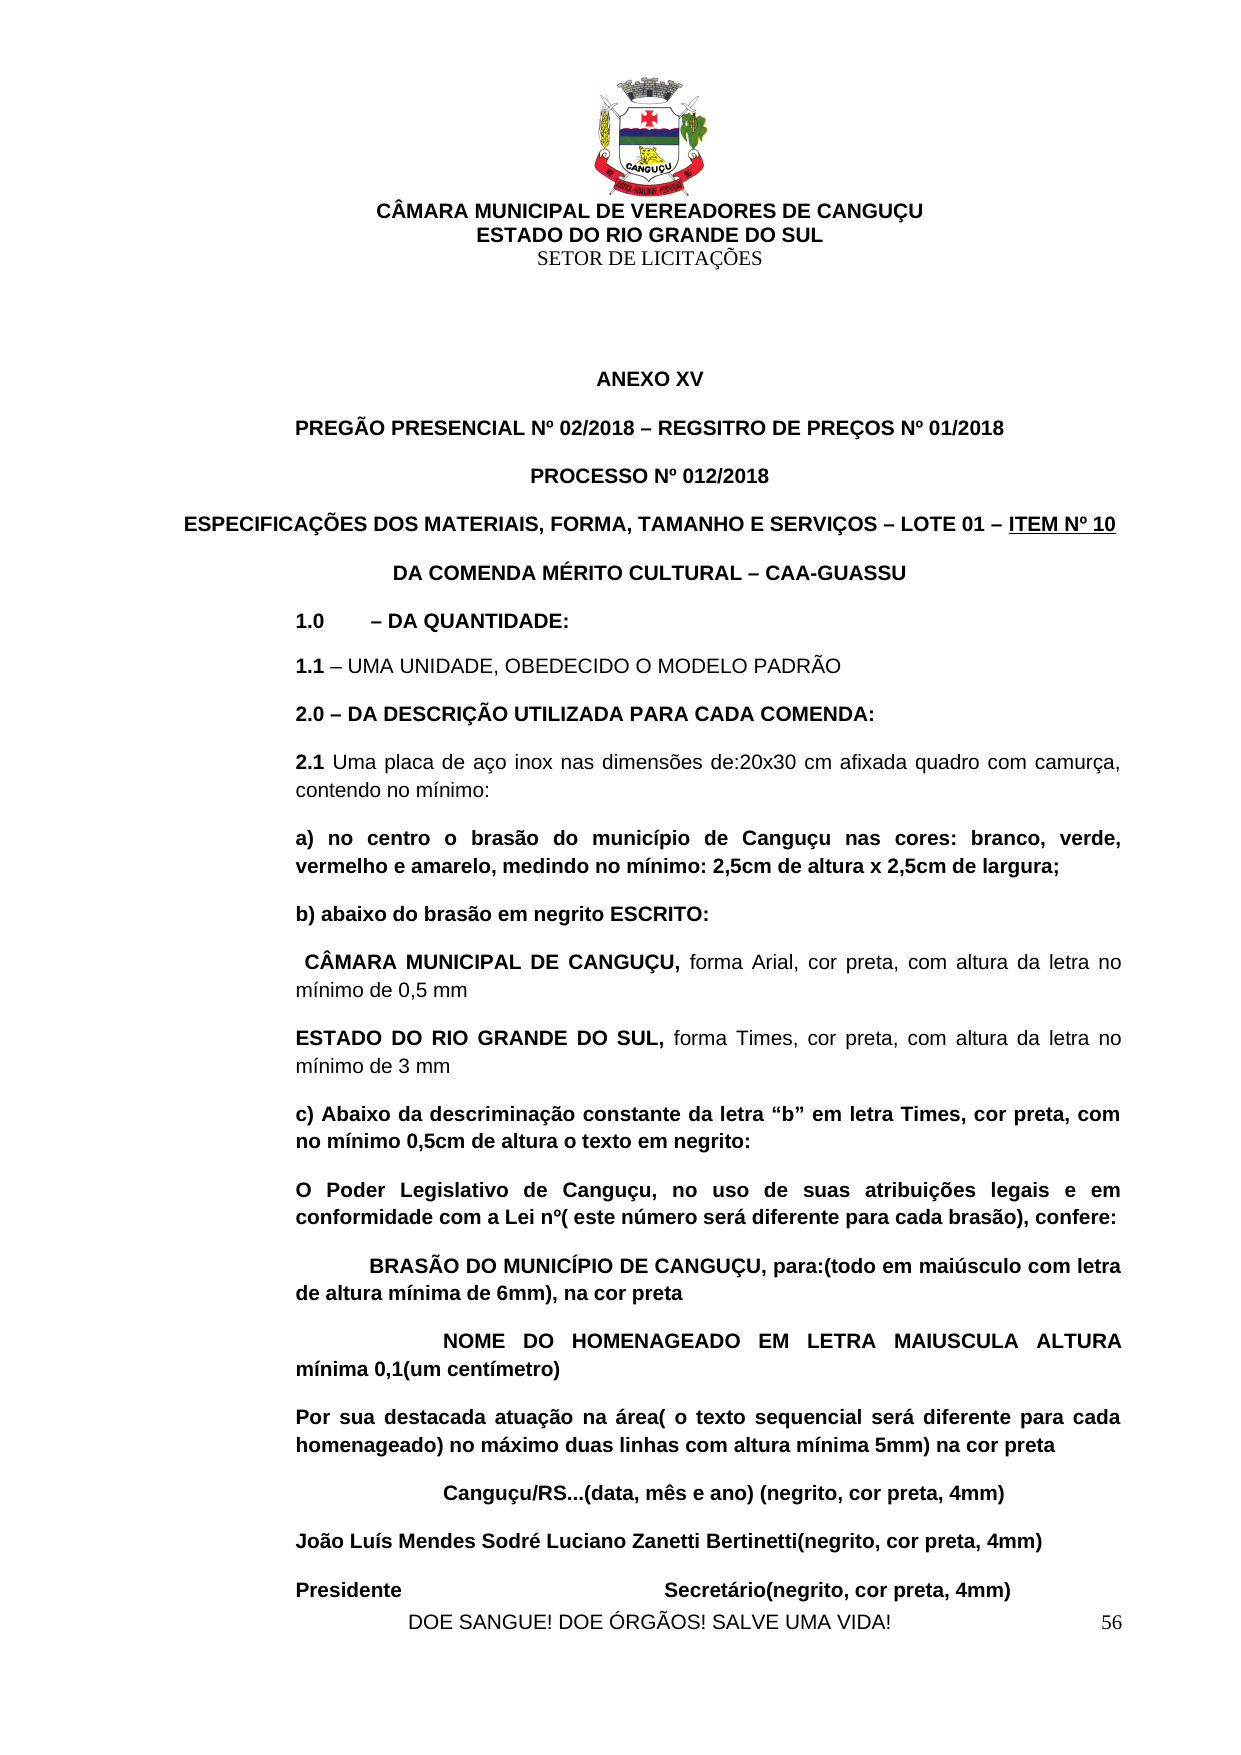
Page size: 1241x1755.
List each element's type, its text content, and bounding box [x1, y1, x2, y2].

text ESPECIFICAÇÕES DOS MATERIAIS, FORMA, TAMANHO E SERVIÇOS – LOTE 01 – ITEM Nº 10 [177, 512, 1122, 536]
list – DA QUANTIDADE: [295, 609, 1122, 633]
text c) Abaixo da descriminação constante da letra “b” em letra Times, cor preta, com no mínimo 0,5cm de altura o texto em negrito: [295, 1102, 1122, 1153]
text b) abaixo do brasão em negrito ESCRITO: [295, 902, 1122, 926]
text CÂMARA MUNICIPAL DE CANGUÇU, forma Arial, cor preta, com altura da letra no mínimo de 0,5 mm [295, 950, 1122, 1002]
text Canguçu/RS...(data, mês e ano) (negrito, cor preta, 4mm) [295, 1481, 1122, 1505]
text 2.1 Uma placa de aço inox nas dimensões de:20x30 cm afixada quadro com camurça, contendo no mínimo: [295, 750, 1122, 802]
text João Luís Mendes Sodré Luciano Zanetti Bertinetti(negrito, cor preta, 4mm) [295, 1529, 1122, 1553]
text ESTADO DO RIO GRANDE DO SUL, forma Times, cor preta, com altura da letra no mínimo de 3 mm [295, 1026, 1122, 1077]
text a) no centro o brasão do município de Canguçu nas cores: branco, verde, vermelho e amarelo, medindo no mínimo: 2,5cm de altura x 2,5cm de largura; [295, 826, 1122, 877]
text BRASÃO DO MUNICÍPIO DE CANGUÇU, para:(todo em maiúsculo com letra de altura mínima de 6mm), na cor preta [295, 1253, 1122, 1305]
text Presidente Secretário(negrito, cor preta, 4mm) [295, 1578, 1122, 1602]
text DA COMENDA MÉRITO CULTURAL – CAA-GUASSU [177, 560, 1122, 584]
text PROCESSO Nº 012/2018 [177, 464, 1122, 488]
text ANEXO XV [177, 367, 1122, 391]
text Por sua destacada atuação na área( o texto sequencial será diferente para cada homenageado) no máximo duas linhas com altura mínima 5mm) na cor preta [295, 1405, 1122, 1457]
text O Poder Legislativo de Canguçu, no uso de suas atribuições legais e em conformidade com a Lei nº( este número será diferente para cada brasão), confere: [295, 1178, 1122, 1229]
text 2.0 – DA DESCRIÇÃO UTILIZADA PARA CADA COMENDA: [295, 702, 1122, 726]
text 1.1 – UMA UNIDADE, OBEDECIDO O MODELO PADRÃO [295, 653, 1122, 677]
text pregão presencial nº 02/2018 – REGSITRO DE PREÇOS Nº 01/2018 [177, 415, 1122, 439]
text NOME DO HOMENAGEADO EM LETRA MAIUSCULA ALTURA mínima 0,1(um centímetro) [295, 1329, 1122, 1381]
